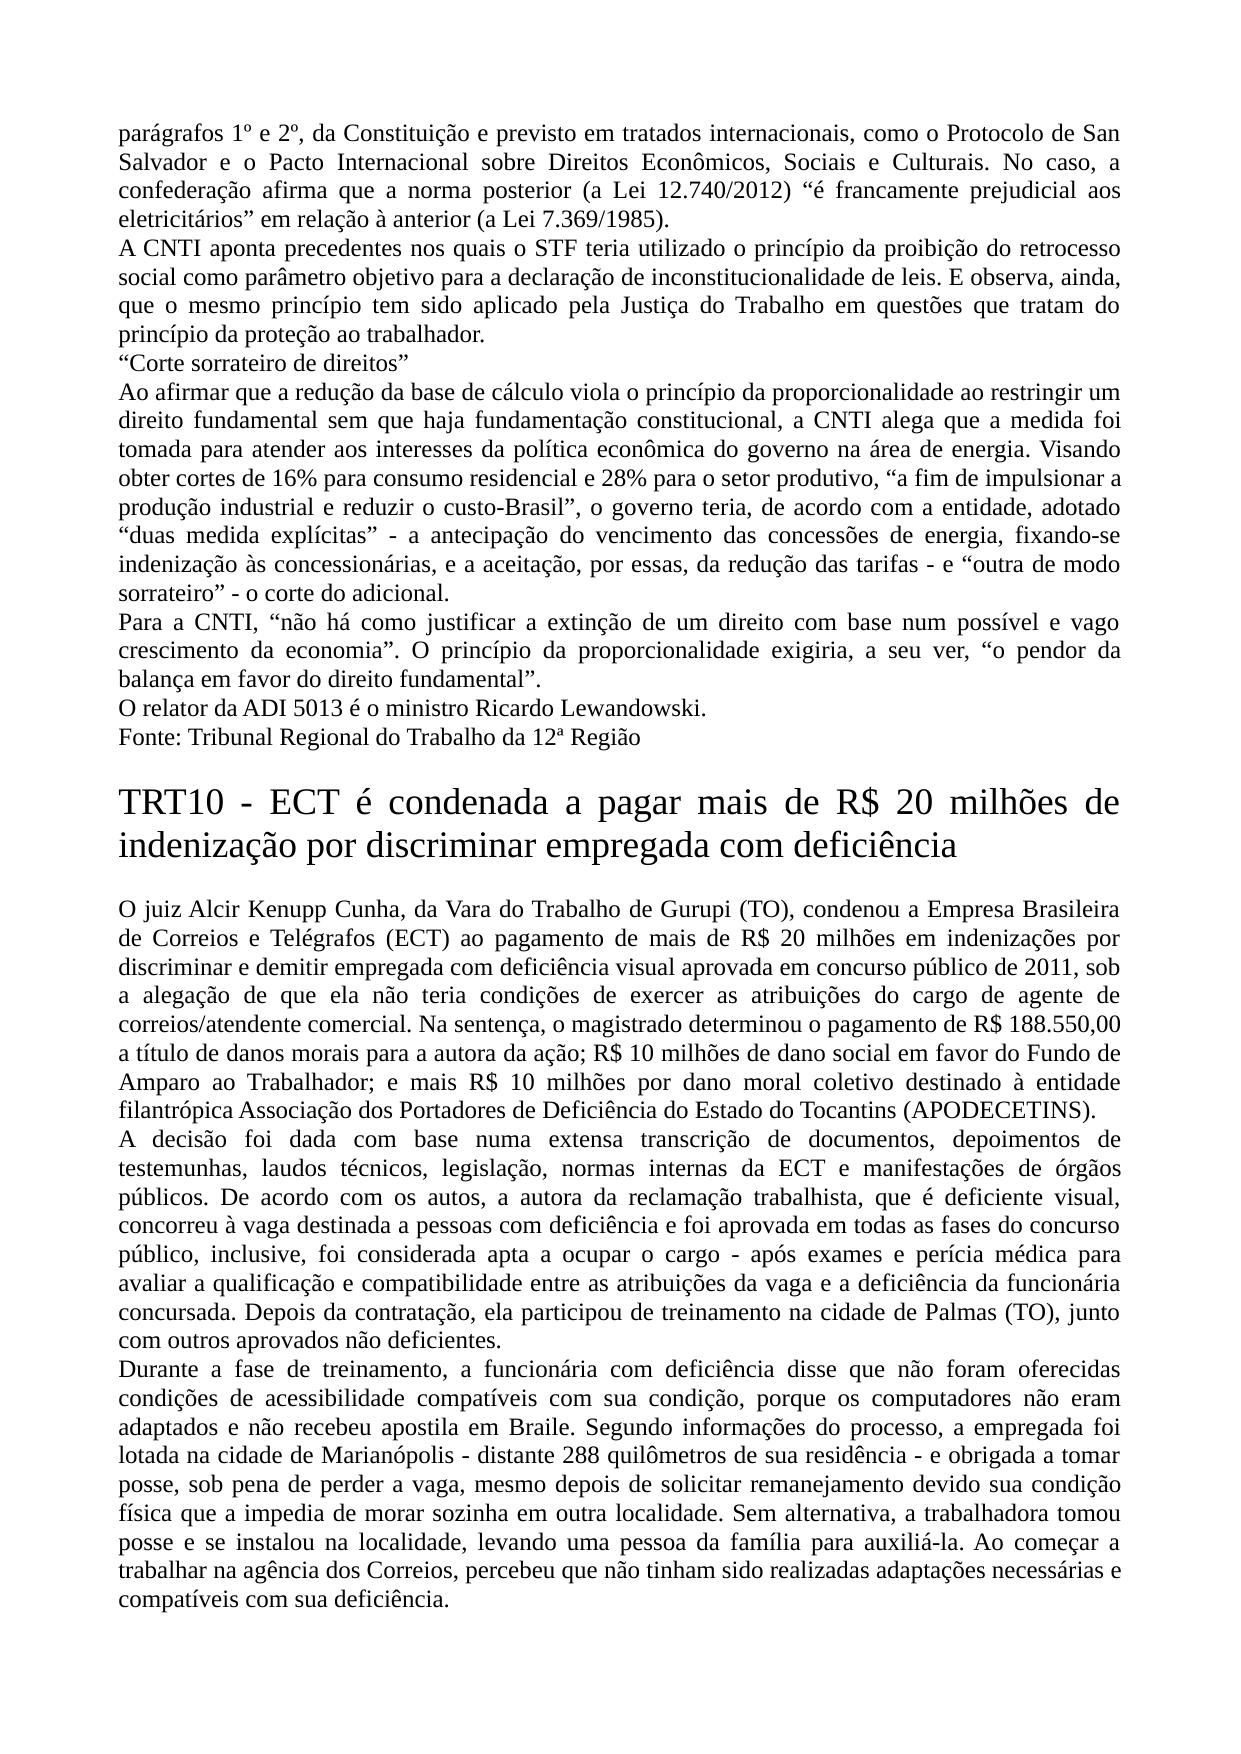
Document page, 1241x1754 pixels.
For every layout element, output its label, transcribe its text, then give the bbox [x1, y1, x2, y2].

text Fonte: Tribunal Regional do Trabalho da 12ª Região [118, 722, 1122, 751]
text TRT10 - ECT é condenada a pagar mais de R$ 20 milhões de indenização por discriminar empregada com deficiência [118, 779, 1122, 866]
text “Corte sorrateiro de direitos” [118, 348, 1122, 377]
text O juiz Alcir Kenupp Cunha, da Vara do Trabalho de Gurupi (TO), condenou a Empresa Brasileira de Correios e Telégrafos (ECT) ao pagamento de mais de R$ 20 milhões em indenizações por discriminar e demitir empregada com deficiência visual aprovada em concurso público de 2011, sob a alegação de que ela não teria condições de exercer as atribuições do cargo de agente de correios/atendente comercial. Na sentença, o magistrado determinou o pagamento de R$ 188.550,00 a título de danos morais para a autora da ação; R$ 10 milhões de dano social em favor do Fundo de Amparo ao Trabalhador; e mais R$ 10 milhões por dano moral coletivo destinado à entidade filantrópica Associação dos Portadores de Deficiência do Estado do Tocantins (APODECETINS). [118, 894, 1122, 1124]
text A decisão foi dada com base numa extensa transcrição de documentos, depoimentos de testemunhas, laudos técnicos, legislação, normas internas da ECT e manifestações de órgãos públicos. De acordo com os autos, a autora da reclamação trabalhista, que é deficiente visual, concorreu à vaga destinada a pessoas com deficiência e foi aprovada em todas as fases do concurso público, inclusive, foi considerada apta a ocupar o cargo - após exames e perícia médica para avaliar a qualificação e compatibilidade entre as atribuições da vaga e a deficiência da funcionária concursada. Depois da contratação, ela participou de treinamento na cidade de Palmas (TO), junto com outros aprovados não deficientes. [118, 1124, 1122, 1354]
text O relator da ADI 5013 é o ministro Ricardo Lewandowski. [118, 693, 1122, 722]
text Ao afirmar que a redução da base de cálculo viola o princípio da proporcionalidade ao restringir um direito fundamental sem que haja fundamentação constitucional, a CNTI alega que a medida foi tomada para atender aos interesses da política econômica do governo na área de energia. Visando obter cortes de 16% para consumo residencial e 28% para o setor produtivo, “a fim de impulsionar a produção industrial e reduzir o custo-Brasil”, o governo teria, de acordo com a entidade, adotado “duas medida explícitas” - a antecipação do vencimento das concessões de energia, fixando-se indenização às concessionárias, e a aceitação, por essas, da redução das tarifas - e “outra de modo sorrateiro” - o corte do adicional. [118, 377, 1122, 607]
text Para a CNTI, “não há como justificar a extinção de um direito com base num possível e vago crescimento da economia”. O princípio da proporcionalidade exigiria, a seu ver, “o pendor da balança em favor do direito fundamental”. [118, 607, 1122, 693]
text A CNTI aponta precedentes nos quais o STF teria utilizado o princípio da proibição do retrocesso social como parâmetro objetivo para a declaração de inconstitucionalidade de leis. E observa, ainda, que o mesmo princípio tem sido aplicado pela Justiça do Trabalho em questões que tratam do princípio da proteção ao trabalhador. [118, 233, 1122, 348]
text parágrafos 1º e 2º, da Constituição e previsto em tratados internacionais, como o Protocolo de San Salvador e o Pacto Internacional sobre Direitos Econômicos, Sociais e Culturais. No caso, a confederação afirma que a norma posterior (a Lei 12.740/2012) “é francamente prejudicial aos eletricitários” em relação à anterior (a Lei 7.369/1985). [118, 118, 1122, 233]
text Durante a fase de treinamento, a funcionária com deficiência disse que não foram oferecidas condições de acessibilidade compatíveis com sua condição, porque os computadores não eram adaptados e não recebeu apostila em Braile. Segundo informações do processo, a empregada foi lotada na cidade de Marianópolis - distante 288 quilômetros de sua residência - e obrigada a tomar posse, sob pena de perder a vaga, mesmo depois de solicitar remanejamento devido sua condição física que a impedia de morar sozinha em outra localidade. Sem alternativa, a trabalhadora tomou posse e se instalou na localidade, levando uma pessoa da família para auxiliá-la. Ao começar a trabalhar na agência dos Correios, percebeu que não tinham sido realizadas adaptações necessárias e compatíveis com sua deficiência. [118, 1354, 1122, 1613]
